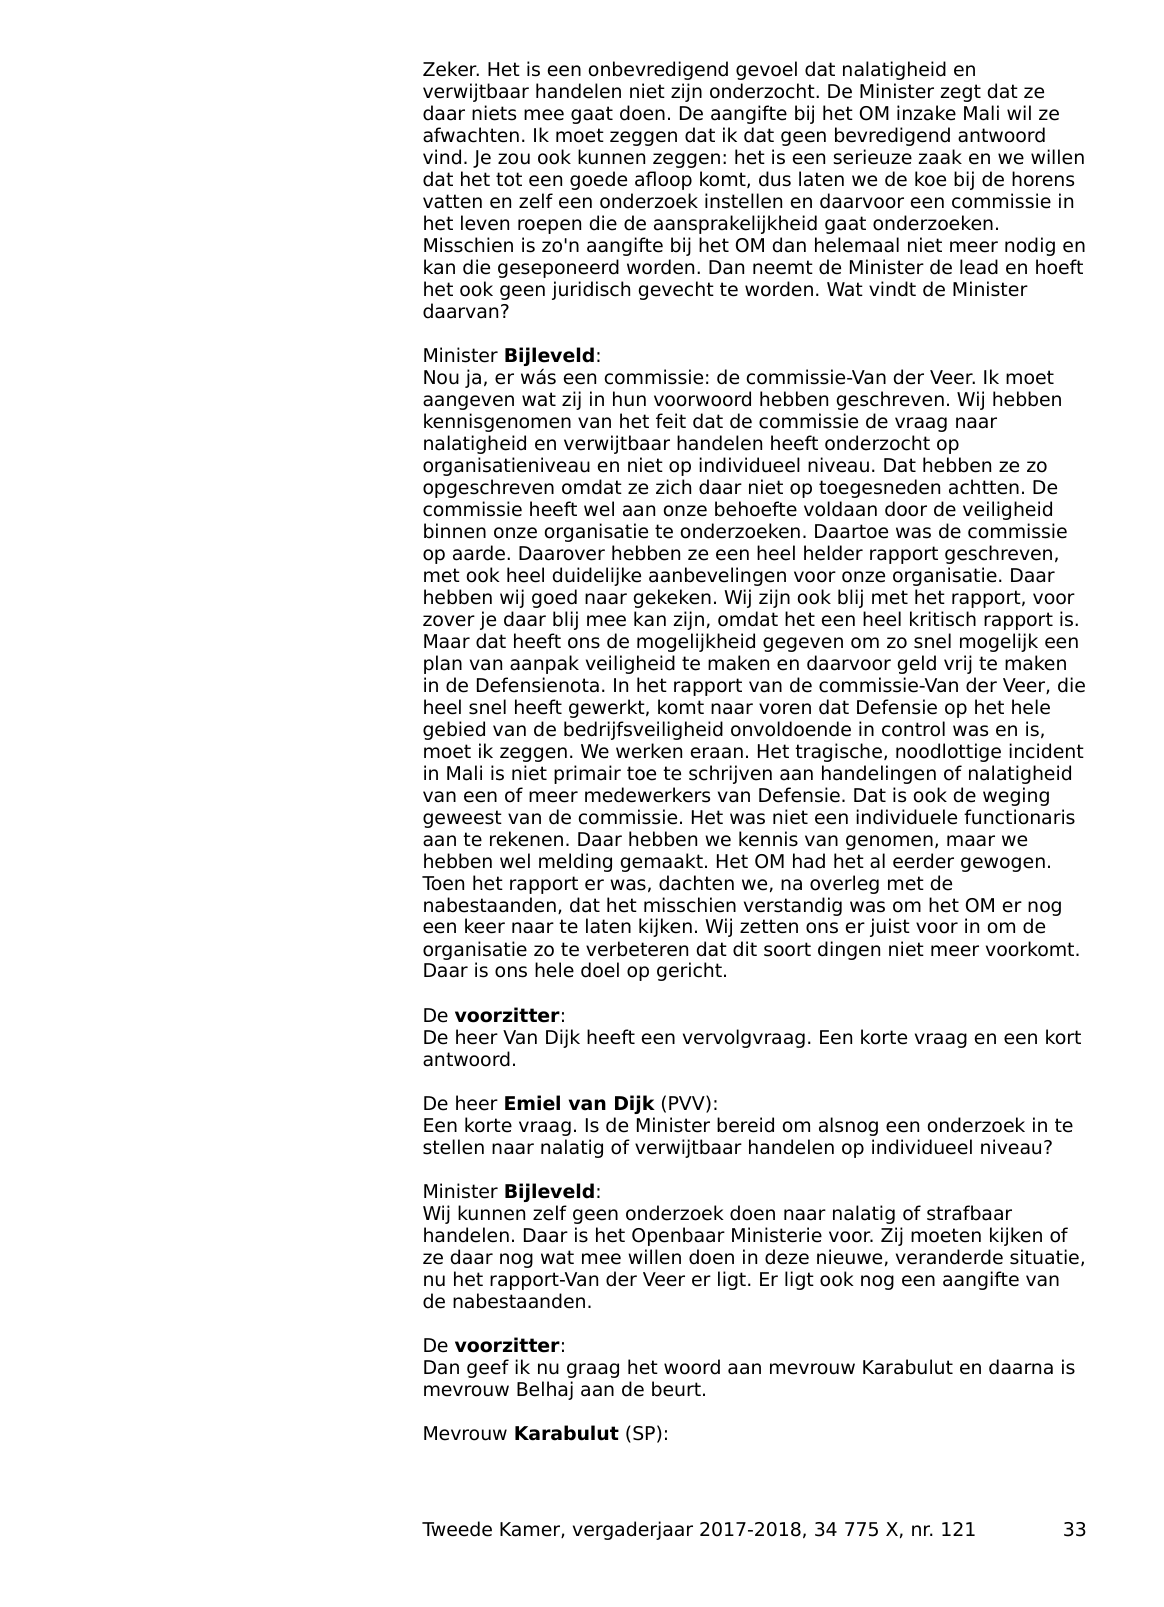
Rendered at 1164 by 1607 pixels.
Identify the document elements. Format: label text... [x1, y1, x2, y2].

text Zeker. Het is een onbevredigend gevoel dat nalatigheid en verwijtbaar handelen niet zijn onderzocht. De Minister zegt dat ze daar niets mee gaat doen. De aangifte bij het OM inzake Mali wil ze afwachten. Ik moet zeggen dat ik dat geen bevredigend antwoord vind. Je zou ook kunnen zeggen: het is een serieuze zaak en we willen dat het tot een goede afloop komt, dus laten we de koe bij de horens vatten en zelf een onderzoek instellen en daarvoor een commissie in het leven roepen die de aansprakelijkheid gaat onderzoeken. Misschien is zo'n aangifte bij het OM dan helemaal niet meer nodig en kan die geseponeerd worden. Dan neemt de Minister de lead en hoeft het ook geen juridisch gevecht te worden. Wat vindt de Minister daarvan? [422, 59, 1087, 323]
text Mevrouw Karabulut (SP): [422, 1423, 1087, 1445]
text De heer Emiel van Dijk (PVV): [422, 1093, 1087, 1115]
text Nou ja, er wás een commissie: de commissie-Van der Veer. Ik moet aangeven wat zij in hun voorwoord hebben geschreven. Wij hebben kennisgenomen van het feit dat de commissie de vraag naar nalatigheid en verwijtbaar handelen heeft onderzocht op organisatieniveau en niet op individueel niveau. Dat hebben ze zo opgeschreven omdat ze zich daar niet op toegesneden achtten. De commissie heeft wel aan onze behoefte voldaan door de veiligheid binnen onze organisatie te onderzoeken. Daartoe was de commissie op aarde. Daarover hebben ze een heel helder rapport geschreven, met ook heel duidelijke aanbevelingen voor onze organisatie. Daar hebben wij goed naar gekeken. Wij zijn ook blij met het rapport, voor zover je daar blij mee kan zijn, omdat het een heel kritisch rapport is. Maar dat heeft ons de mogelijkheid gegeven om zo snel mogelijk een plan van aanpak veiligheid te maken en daarvoor geld vrij te maken in de Defensienota. In het rapport van de commissie-Van der Veer, die heel snel heeft gewerkt, komt naar voren dat Defensie op het hele gebied van de bedrijfsveiligheid onvoldoende in control was en is, moet ik zeggen. We werken eraan. Het tragische, noodlottige incident in Mali is niet primair toe te schrijven aan handelingen of nalatigheid van een of meer medewerkers van Defensie. Dat is ook de weging geweest van de commissie. Het was niet een individuele functionaris aan te rekenen. Daar hebben we kennis van genomen, maar we hebben wel melding gemaakt. Het OM had het al eerder gewogen. Toen het rapport er was, dachten we, na overleg met de nabestaanden, dat het misschien verstandig was om het OM er nog een keer naar te laten kijken. Wij zetten ons er juist voor in om de organisatie zo te verbeteren dat dit soort dingen niet meer voorkomt. Daar is ons hele doel op gericht. [422, 367, 1087, 982]
text De voorzitter: [422, 1004, 1087, 1027]
text Minister Bijleveld: [422, 1181, 1087, 1203]
text Wij kunnen zelf geen onderzoek doen naar nalatig of strafbaar handelen. Daar is het Openbaar Ministerie voor. Zij moeten kijken of ze daar nog wat mee willen doen in deze nieuwe, veranderde situatie, nu het rapport-Van der Veer er ligt. Er ligt ook nog een aangifte van de nabestaanden. [422, 1203, 1087, 1313]
text Dan geef ik nu graag het woord aan mevrouw Karabulut en daarna is mevrouw Belhaj aan de beurt. [422, 1357, 1087, 1401]
text Een korte vraag. Is de Minister bereid om alsnog een onderzoek in te stellen naar nalatig of verwijtbaar handelen op individueel niveau? [422, 1115, 1087, 1159]
text De heer Van Dijk heeft een vervolgvraag. Een korte vraag en een kort antwoord. [422, 1027, 1087, 1071]
text De voorzitter: [422, 1335, 1087, 1357]
text Minister Bijleveld: [422, 345, 1087, 367]
